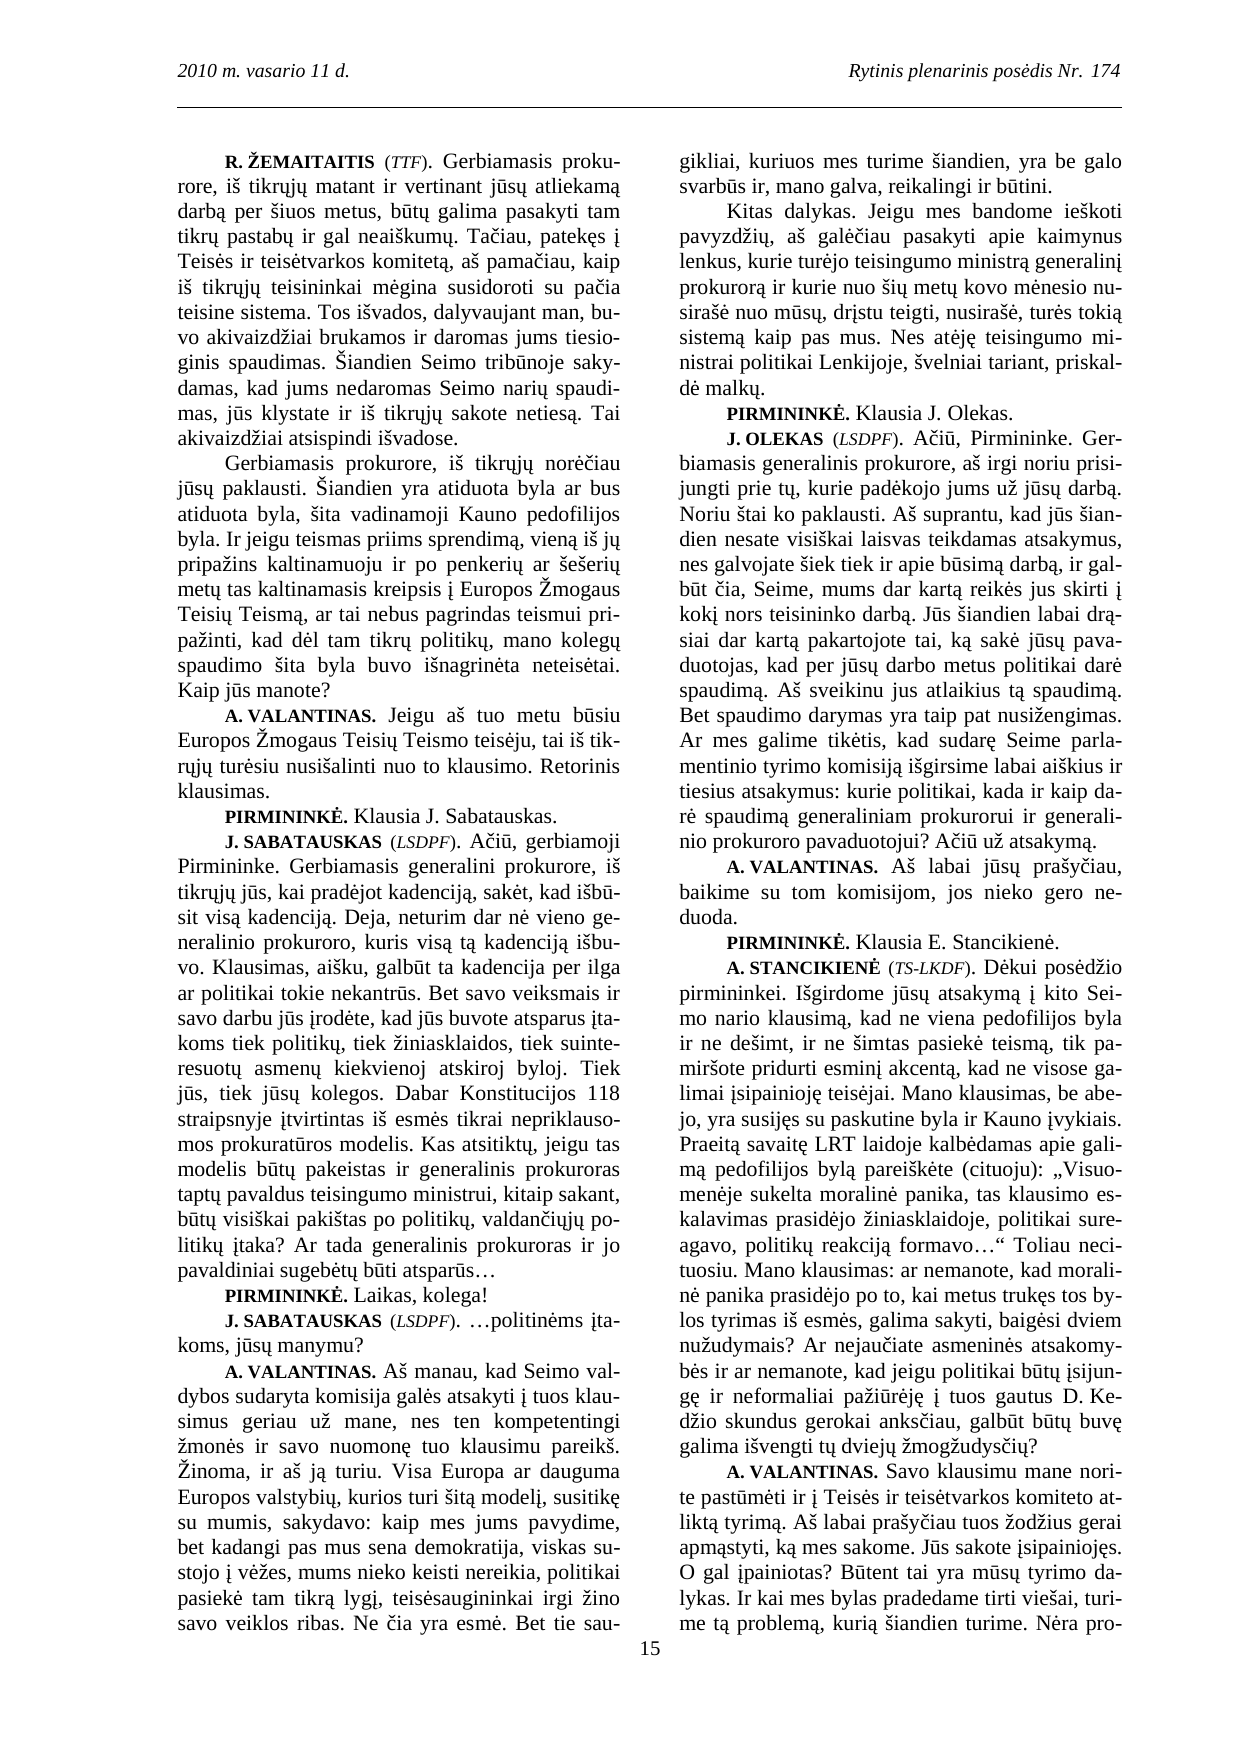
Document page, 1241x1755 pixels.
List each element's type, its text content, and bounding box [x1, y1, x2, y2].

text Ger­bia­ma­sis pro­ku­ro­re, iš tik­rų­jų no­rė­čiau jū­sų pa­klaus­ti. Šian­dien yra ati­duo­ta by­la ar bus ati­duo­ta by­la, ši­ta va­di­na­mo­ji Kau­no pe­do­fi­li­jos by­la. Ir jei­gu teis­mas pri­ims spren­di­mą, vie­ną iš jų pri­pa­žins kal­ti­na­muo­ju ir po pen­ke­rių ar še­še­rių me­tų tas kal­ti­na­ma­sis kreip­sis į Eu­ro­pos Žmo­gaus Tei­sių Teis­mą, ar tai ne­bus pa­grin­das teis­mui pri­pa­žin­ti, kad dėl tam tik­rų po­li­ti­kų, ma­no ko­le­gų spau­di­mo ši­ta by­la bu­vo iš­nag­ri­nė­ta ne­tei­sė­tai. Kaip jūs ma­no­te? [177, 450, 620, 702]
text PIRMININKĖ. Lai­kas, ko­le­ga! [177, 1282, 620, 1307]
text R. ŽEMAITAITIS (TTF). Ger­bia­ma­sis pro­ku­ro­re, iš tik­rų­jų ma­tant ir ver­ti­nant jū­sų at­lie­ka­mą dar­bą per šiuos me­tus, bū­tų ga­li­ma pa­sa­ky­ti tam tik­rų pa­sta­bų ir gal ne­aiš­ku­mų. Ta­čiau, pa­te­kęs į Tei­sės ir tei­sėt­var­kos ko­mi­te­tą, aš pa­ma­čiau, kaip iš tik­rų­jų tei­si­nin­kai mė­gi­na su­si­do­ro­ti su pa­čia tei­si­ne sis­te­ma. Tos iš­va­dos, da­ly­vau­jant man, bu­vo aki­vaiz­džiai bru­ka­mos ir da­ro­mas jums tie­sio­gi­nis spau­di­mas. Šian­dien Sei­mo tri­bū­no­je sa­ky­da­mas, kad jums ne­da­ro­mas Sei­mo na­rių spau­di­mas, jūs klys­ta­te ir iš tik­rų­jų sa­ko­te ne­tie­są. Tai aki­vaiz­džiai at­si­spin­di iš­va­do­se. [177, 148, 620, 450]
text A. VALANTINAS. Sa­vo klau­si­mu ma­ne no­ri­te pa­stū­mė­ti ir į Tei­sės ir tei­sėt­var­kos ko­mi­te­to at­lik­tą ty­ri­mą. Aš la­bai pra­šy­čiau tuos žo­džius ge­rai ap­mąs­ty­ti, ką mes sa­ko­me. Jūs sa­ko­te įsi­pai­nio­jęs. O gal įpai­nio­tas? Bū­tent tai yra mū­sų ty­ri­mo da­­lykas. Ir kai mes by­las pra­de­da­me tir­ti vie­šai, tu­ri­me tą pro­ble­mą, ku­rią šian­dien tu­ri­me. Nė­ra pro­ [679, 1458, 1122, 1635]
text PIRMININKĖ. Klau­sia E. Stan­ci­kie­nė. [679, 929, 1122, 954]
text A. VALANTINAS. Aš ma­nau, kad Sei­mo val­dy­bos su­da­ry­ta ko­mi­si­ja ga­lės at­sa­ky­ti į tuos klau­si­mus ge­riau už ma­ne, nes ten kom­pe­ten­tin­gi žmo­nės ir sa­vo nuo­mo­nę tuo klau­si­mu pa­reikš. Ži­no­ma, ir aš ją tu­riu. Vi­sa Eu­ro­pa ar dau­gu­ma Eu­ro­pos vals­ty­bių, ku­rios tu­ri ši­tą mo­de­lį, su­si­ti­kę su mu­mis, sa­ky­da­vo: kaip mes jums pa­vy­di­me, bet ka­dan­gi pas mus se­na de­mo­kra­tija, vis­kas su­sto­jo į vė­žes, mums nie­ko keis­ti ne­rei­kia, po­li­ti­kai pa­sie­kė tam tik­rą ly­gį, tei­sė­sau­gi­nin­kai ir­gi ži­no sa­vo veik­los ri­bas. Ne čia yra es­mė. Bet tie sau­ [177, 1358, 620, 1635]
text PIRMININKĖ. Klau­sia J. Ole­kas. [679, 400, 1122, 425]
text PIRMININKĖ. Klau­sia J. Sa­ba­taus­kas. [177, 803, 620, 828]
text Ki­tas da­ly­kas. Jei­gu mes ban­do­me ieš­ko­ti pa­vyz­džių, aš ga­lė­čiau pa­sa­ky­ti apie kai­my­nus len­­kus, ku­rie tu­rė­jo tei­sin­gu­mo mi­nist­rą ge­ne­ra­li­nį pro­ku­ro­rą ir ku­rie nuo šių me­tų ko­vo mė­ne­sio nu­si­ra­šė nuo mū­sų, drįs­tu teig­ti, nu­si­ra­šė, tu­rės to­kią sis­te­mą kaip pas mus. Nes at­ėję tei­sin­gu­mo mi­nist­rai po­li­ti­kai Len­ki­jo­je, švel­niai ta­riant, pri­skal­dė mal­kų. [679, 198, 1122, 400]
text A. VALANTINAS. Aš la­bai jū­sų pra­šy­čiau, bai­ki­me su tom ko­mi­si­jom, jos nie­ko ge­ro ne­­duoda. [679, 853, 1122, 929]
text gik­liai, ku­riuos mes tu­ri­me šian­dien, yra be ga­lo svar­būs ir, ma­no gal­va, rei­ka­lin­gi ir bū­ti­ni. [679, 148, 1122, 198]
text J. OLEKAS (LSDPF). Ačiū, Pir­mi­nin­ke. Ger­bia­ma­sis ge­ne­ra­li­nis pro­ku­ro­re, aš ir­gi no­riu pri­si­jung­ti prie tų, ku­rie pa­dė­ko­jo jums už jū­sų dar­bą. No­riu štai ko pa­klaus­ti. Aš su­pran­tu, kad jūs šian­dien ne­sa­te vi­siš­kai lais­vas teik­da­mas at­sa­ky­mus, nes gal­vo­ja­te šiek tiek ir apie bū­si­mą dar­bą, ir gal­būt čia, Sei­me, mums dar kar­tą rei­kės jus skir­ti į ko­kį nors tei­si­nin­ko dar­bą. Jūs šian­dien la­bai drą­siai dar kar­tą pa­kar­to­jo­te tai, ką sa­kė jū­sų pa­va­duo­to­jas, kad per jū­sų dar­bo me­tus po­li­ti­kai da­rė spau­di­mą. Aš svei­ki­nu jus at­lai­kius tą spau­di­mą. Bet spau­di­mo da­ry­mas yra taip pat nu­si­žen­gi­mas. Ar mes ga­li­me ti­kė­tis, kad su­da­rę Sei­me par­la­men­ti­nio ty­ri­mo ko­mi­si­ją iš­gir­si­me la­bai aiš­kius ir tie­sius at­sa­ky­mus: ku­rie po­li­ti­kai, ka­da ir kaip da­rė spau­di­mą ge­ne­ra­li­niam pro­ku­ro­rui ir ge­ne­ra­li­nio pro­ku­ro­ro pa­va­duo­to­jui? Ačiū už at­sa­ky­mą. [679, 425, 1122, 853]
text A. VALANTINAS. Jei­gu aš tuo me­tu bū­siu Eu­ro­pos Žmo­gaus Tei­sių Teis­mo tei­sė­ju, tai iš tik­rų­jų tu­rė­siu nu­si­ša­lin­ti nuo to klau­si­mo. Re­to­ri­nis klau­si­mas. [177, 702, 620, 803]
text J. SABATAUSKAS (LSDPF). Ačiū, ger­bia­mo­ji Pir­mi­nin­ke. Ger­bia­ma­sis ge­ne­ra­li­ni pro­ku­ro­re, iš tik­­rų­jų jūs, kai pra­dė­jot ka­den­ci­ją, sa­kėt, kad iš­­bū­sit vi­są ka­den­ci­ją. De­ja, ne­tu­rim dar nė vie­no ge­ne­ra­li­nio pro­ku­ro­ro, ku­ris vi­są tą ka­den­ci­ją iš­bu­vo. Klau­si­mas, aiš­ku, gal­būt ta ka­den­ci­ja per il­ga ar po­li­ti­kai to­kie ne­kan­trūs. Bet sa­vo veiks­mais ir sa­vo dar­bu jūs įro­dė­te, kad jūs bu­vo­te at­spa­rus įta­koms tiek po­li­ti­kų, tiek ži­niask­lai­dos, tiek su­­in­te­re­suo­tų as­me­nų kiek­vie­noj at­ski­roj by­loj. Tiek jūs, tiek jū­sų ko­le­gos. Da­bar Kon­sti­tu­ci­jos 118 strai­­ps­ny­je įtvir­tin­tas iš es­mės tik­rai ne­pri­klau­so­mos pro­ku­ra­tū­ros mo­de­lis. Kas at­si­tik­tų, jei­gu tas mo­de­lis bū­tų pa­keis­tas ir ge­ne­ra­li­nis pro­ku­ro­ras tap­tų pa­val­dus tei­sin­gu­mo mi­nist­rui, ki­taip sa­kant, bū­tų vi­siš­kai pa­kiš­tas po po­li­ti­kų, val­dan­čių­jų po­li­ti­kų įta­ka? Ar ta­da ge­ne­ra­li­nis pro­ku­ro­ras ir jo pa­val­di­niai su­ge­bė­tų bū­ti at­spa­rūs… [177, 828, 620, 1282]
text A. STANCIKIENĖ (TS-LKDF). Dė­kui po­sė­džio pir­mi­nin­kei. Iš­gir­do­me jū­sų at­sa­ky­mą į ki­to Sei­mo na­rio klau­si­mą, kad ne vie­na pe­do­fi­li­jos by­la ir ne de­šimt, ir ne šim­tas pa­sie­kė teis­mą, tik pa­mir­šo­te pri­dur­ti es­mi­nį ak­cen­tą, kad ne vi­so­se ga­li­mai įsi­pai­nio­ję tei­sė­jai. Ma­no klau­si­mas, be abe­jo, yra su­­si­jęs su pas­ku­ti­ne by­la ir Kau­no įvy­kiais. Pra­ei­tą sa­vai­tę LRT lai­do­je kal­bė­da­mas apie ga­li­mą pe­do­fi­li­jos by­lą pa­reiš­kė­te (ci­tuo­ju): „Vi­suo­me­nė­je su­kel­ta mo­ra­li­nė pa­ni­ka, tas klau­si­mo es­ka­la­vi­mas pra­si­dė­jo ži­niask­lai­do­je, po­li­ti­kai su­re­a­ga­vo, po­li­ti­kų re­ak­ci­ją for­ma­vo…“ To­liau ne­ci­tuo­siu. Ma­no klau­si­mas: ar ne­ma­no­te, kad mo­ra­li­nė pa­ni­ka pra­si­dė­jo po to, kai me­tus tru­kęs tos by­los ty­ri­mas iš es­mės, ga­li­ma sa­ky­ti, bai­gė­si dviem nu­žu­dy­mais? Ar ne­jau­čia­te as­me­ni­nės at­sa­ko­my­bės ir ar ne­ma­no­te, kad jei­gu po­li­ti­kai bū­tų įsi­jun­gę ir ne­for­ma­liai pa­žiū­rė­ję į tuos gau­tus D. Ke­džio skun­dus ge­ro­kai anks­čiau, gal­būt bū­tų buvę ga­li­ma iš­veng­ti tų dvie­jų žmog­žu­dys­čių? [679, 954, 1122, 1458]
text J. SABATAUSKAS (LSDPF). …po­li­ti­nėms įta­koms, jū­sų ma­ny­mu? [177, 1307, 620, 1358]
